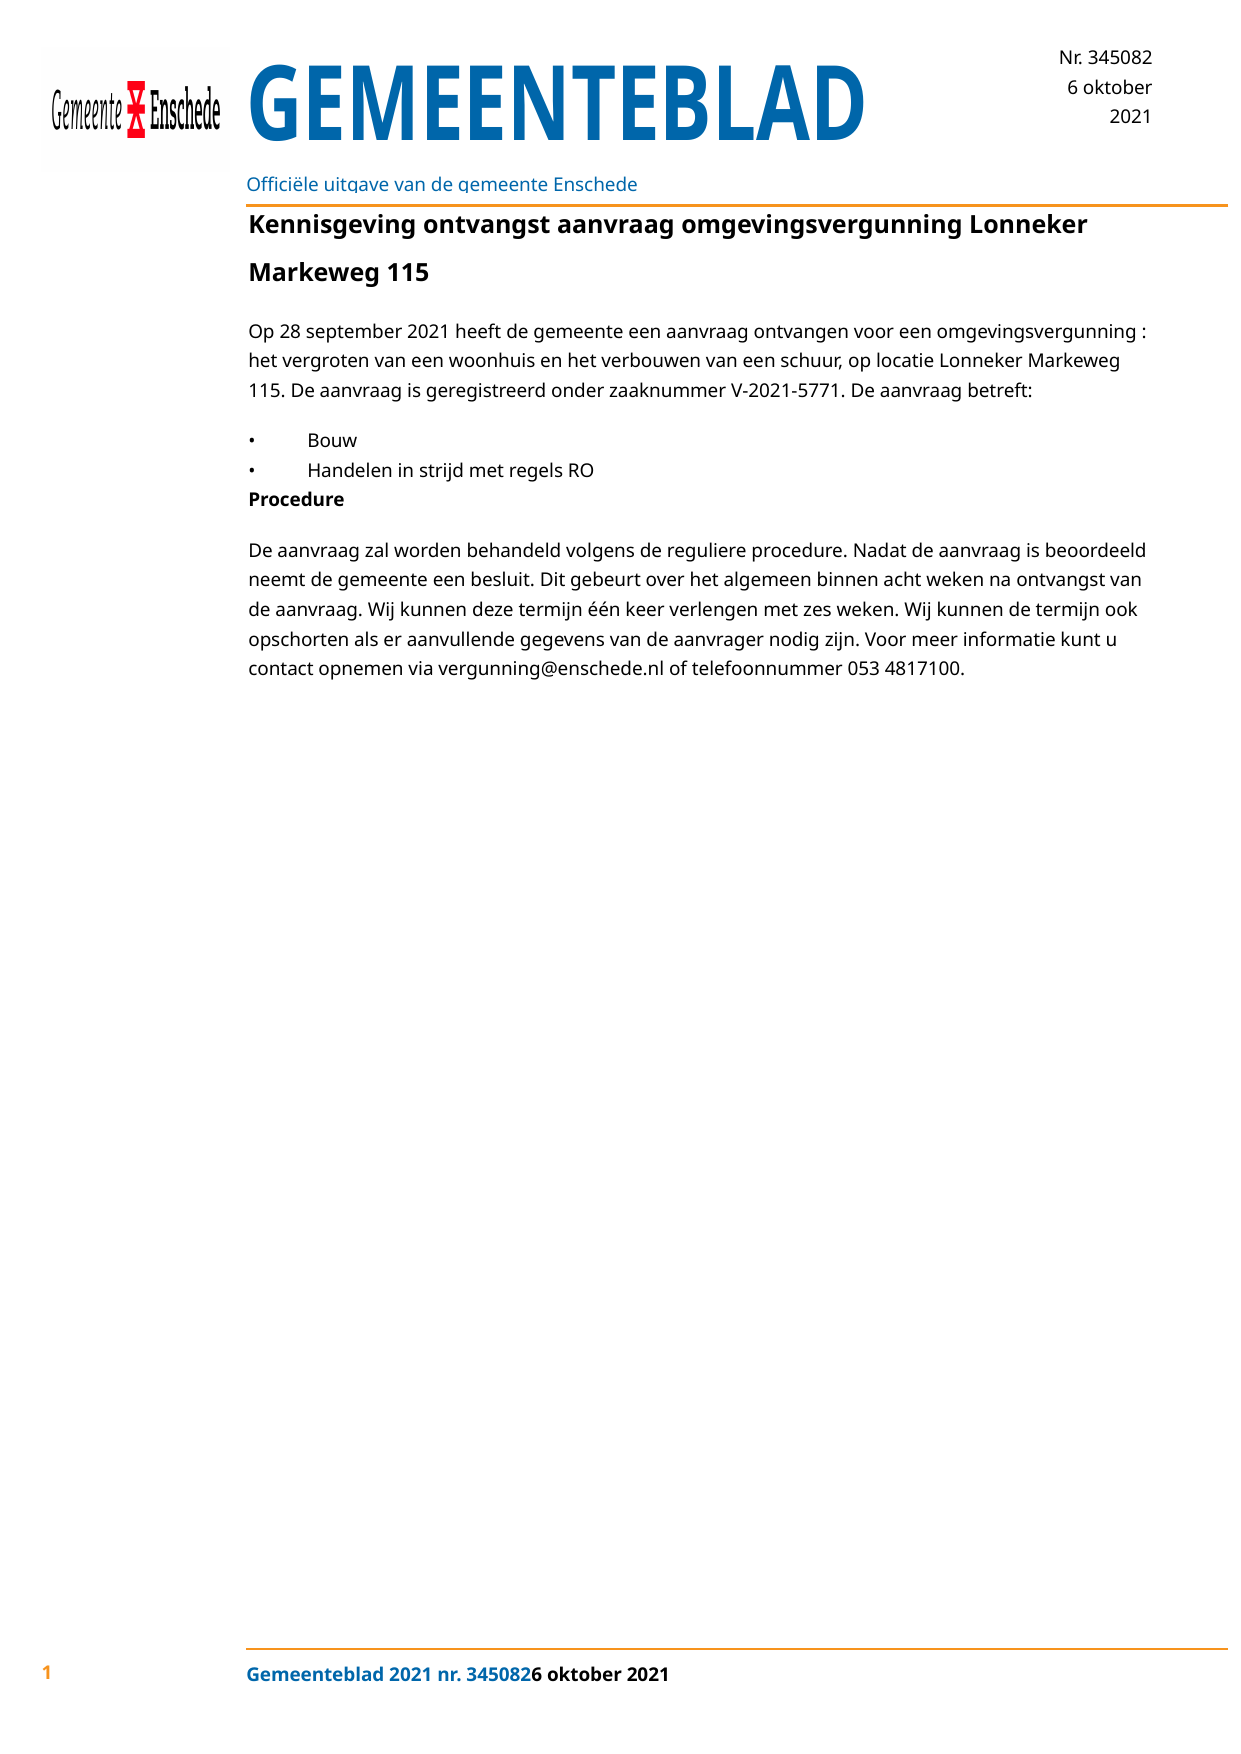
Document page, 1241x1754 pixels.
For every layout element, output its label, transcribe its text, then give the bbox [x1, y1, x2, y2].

text Kennisgeving ontvangst aanvraag omgevingsvergunning Lonneker Markeweg 115 [248, 207, 1152, 288]
list Bouw [248, 427, 1152, 453]
text De aanvraag zal worden behandeld volgens de reguliere procedure. Nadat de aanvraag is beoordeeld neemt de gemeente een besluit. Dit gebeurt over het algemeen binnen acht weken na ontvangst van de aanvraag. Wij kunnen deze termijn één keer verlengen met zes weken. Wij kunnen de termijn ook opschorten als er aanvullende gegevens van de aanvrager nodig zijn. Voor meer informatie kunt u contact opnemen via vergunning@enschede.nl of telefoonnummer 053 4817100. [248, 537, 1152, 681]
list Handelen in strijd met regels RO [248, 457, 1152, 483]
text Op 28 september 2021 heeft de gemeente een aanvraag ontvangen voor een omgevingsvergunning : het vergroten van een woonhuis en het verbouwen van een schuur, op locatie Lonneker Markeweg 115. De aanvraag is geregistreerd onder zaaknummer V-2021-5771. De aanvraag betreft: [248, 318, 1152, 403]
picture [41, 47, 231, 172]
text Procedure [248, 487, 1152, 512]
